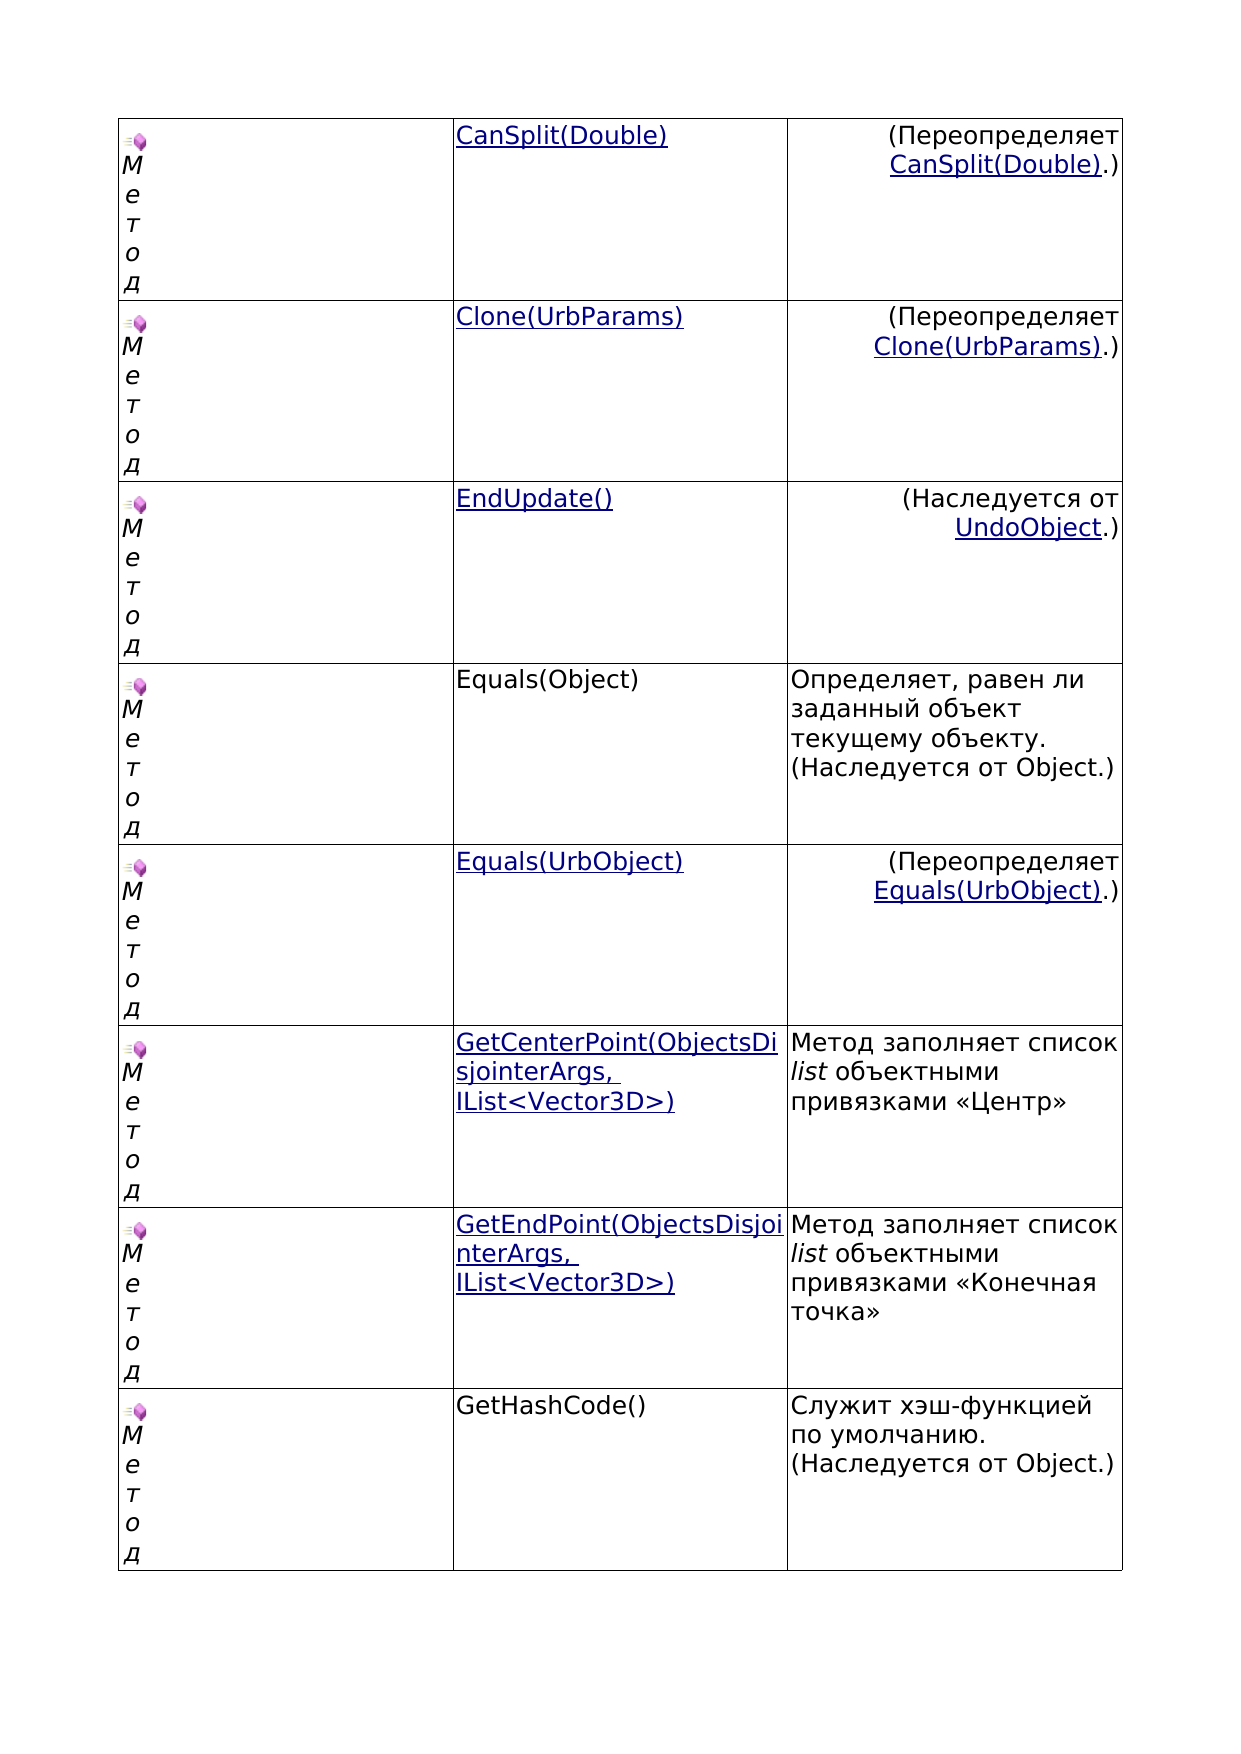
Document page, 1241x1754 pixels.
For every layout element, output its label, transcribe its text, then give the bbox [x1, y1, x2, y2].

table_cell Clone(UrbParams) [454, 301, 787, 481]
picture [121, 859, 147, 877]
table_cell [119, 482, 453, 662]
table_cell [119, 664, 453, 844]
table_cell GetEndPoint(ObjectsDisjointerArgs, IList<Vector3D>) [454, 1208, 787, 1388]
table_cell Метод заполняет список list объектными привязками «Центр» [788, 1026, 1122, 1207]
table_cell [119, 301, 453, 481]
table_cell Equals(UrbObject) [454, 845, 787, 1025]
table_cell (Переопределяет Equals(UrbObject).) [788, 845, 1122, 1025]
picture [121, 133, 147, 151]
picture [121, 1403, 147, 1421]
table_cell [119, 845, 453, 1025]
table_cell [119, 1208, 453, 1388]
picture [121, 678, 147, 696]
table_cell [119, 1389, 453, 1570]
table_cell Equals(Object) [454, 664, 787, 844]
table_cell Служит хэш-функцией по умолчанию. (Наследуется от Object.) [788, 1389, 1122, 1570]
table_cell GetHashCode() [454, 1389, 787, 1570]
picture [121, 315, 147, 333]
table_cell CanSplit(Double) [454, 119, 787, 299]
table_cell [119, 1026, 453, 1207]
picture [121, 1041, 147, 1059]
table_cell Определяет, равен ли заданный объект текущему объекту. (Наследуется от Object.) [788, 664, 1122, 844]
picture [121, 1222, 147, 1240]
picture [121, 496, 147, 514]
table_cell (Переопределяет Clone(UrbParams).) [788, 301, 1122, 481]
table_cell EndUpdate() [454, 482, 787, 662]
table_cell (Переопределяет CanSplit(Double).) [788, 119, 1122, 299]
table_cell (Наследуется от UndoObject.) [788, 482, 1122, 662]
table_cell GetCenterPoint(ObjectsDisjointerArgs, IList<Vector3D>) [454, 1026, 787, 1207]
table_cell Метод заполняет список list объектными привязками «Конечная точка» [788, 1208, 1122, 1388]
table_cell [119, 119, 453, 299]
